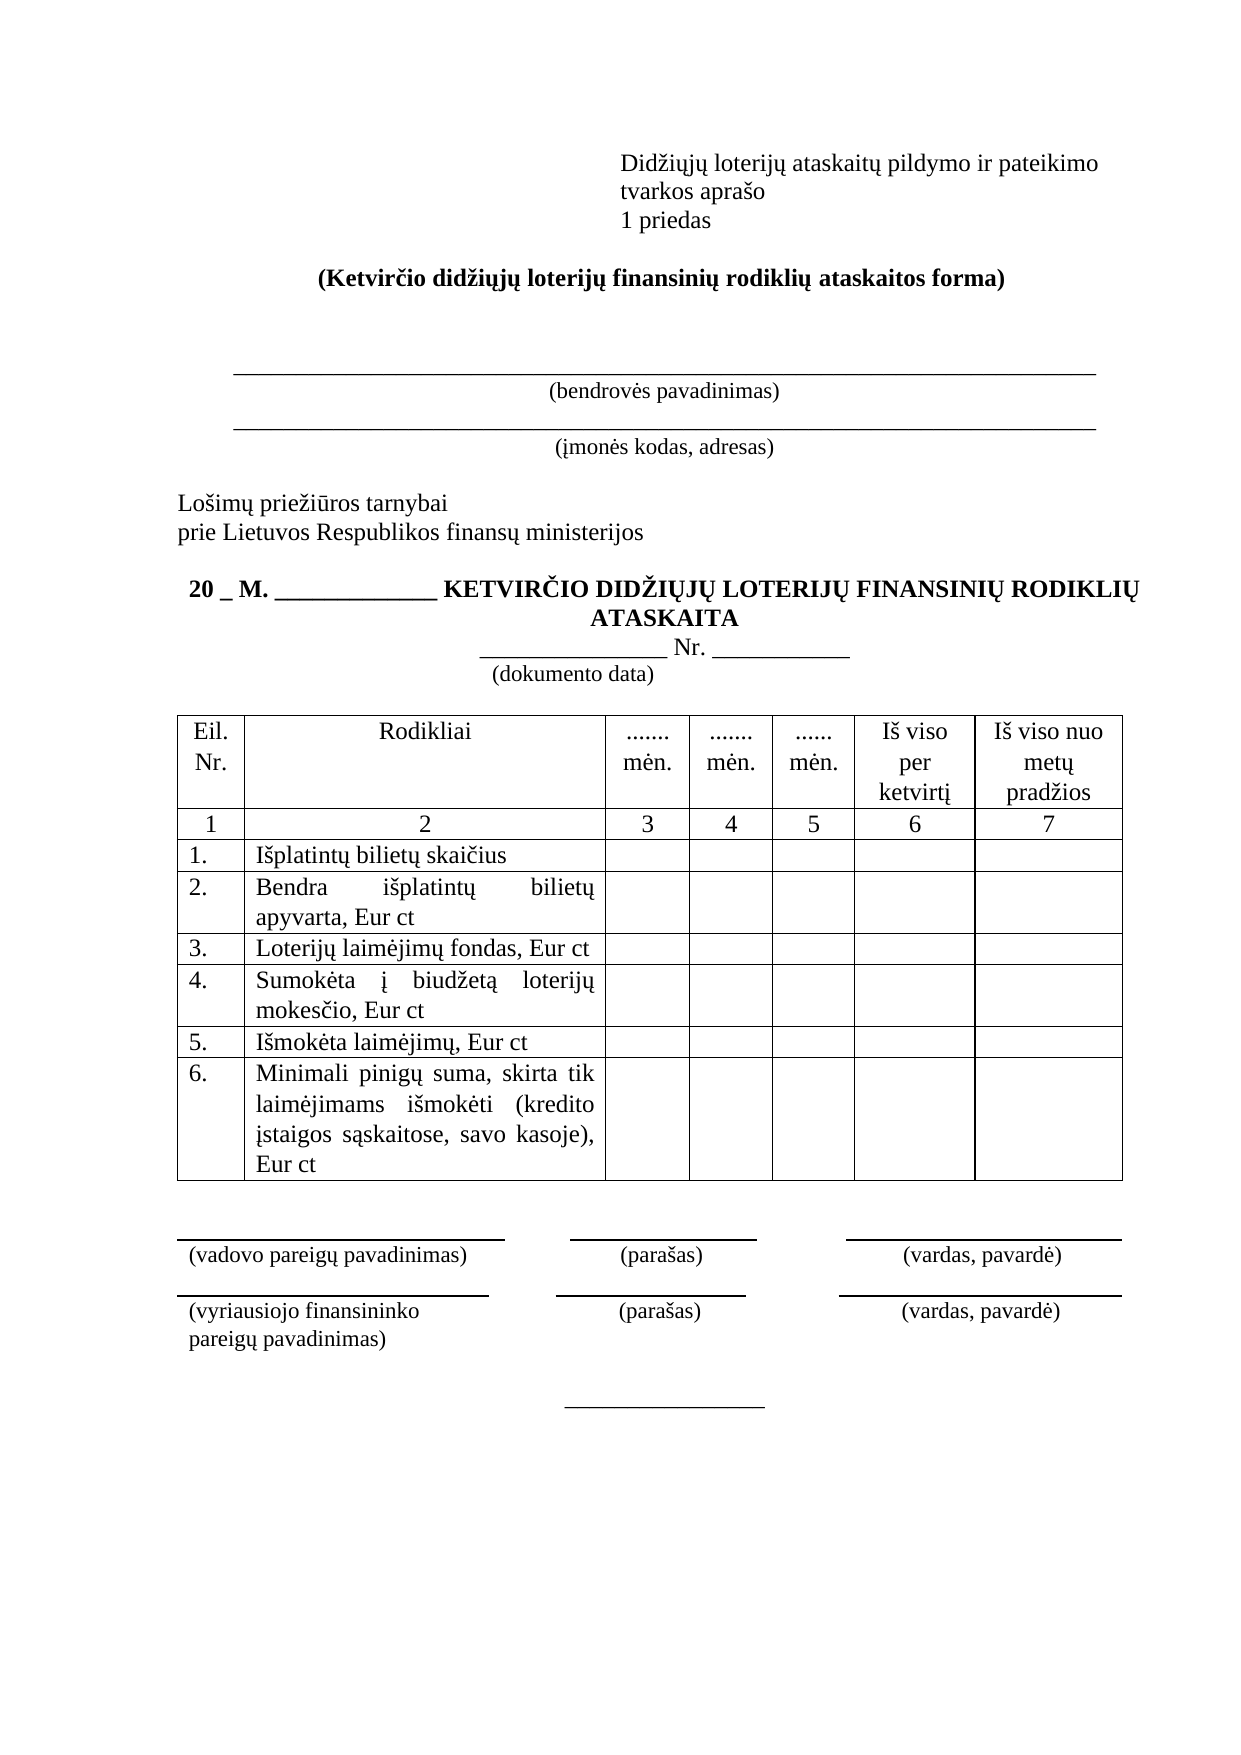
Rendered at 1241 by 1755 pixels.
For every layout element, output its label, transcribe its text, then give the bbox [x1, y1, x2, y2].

table_cell [773, 965, 854, 1026]
table_header Iš viso nuo metų pradžios [976, 716, 1122, 808]
text 1 priedas [620, 205, 1152, 234]
table_cell 3 [606, 809, 689, 839]
text _____________________________________________________________________ [177, 349, 1152, 378]
table_header (parašas) [570, 1241, 757, 1268]
table_cell [606, 872, 689, 932]
table_header (vardas, pavardė) [846, 1241, 1122, 1268]
table_cell [773, 840, 854, 871]
table_cell [773, 934, 854, 964]
table_cell Loterijų laimėjimų fondas, Eur ct [245, 934, 605, 964]
table_cell [855, 872, 974, 932]
text (Ketvirčio didžiųjų loterijų finansinių rodiklių ataskaitos forma) [177, 263, 1152, 291]
table_cell 2 [245, 809, 605, 839]
table_header [505, 1239, 570, 1268]
table_header (vadovo pareigų pavadinimas) [177, 1241, 505, 1268]
table_cell [690, 872, 772, 932]
table_header ....... mėn. [690, 716, 772, 808]
table_cell [606, 934, 689, 964]
table_cell [976, 840, 1122, 871]
text prie Lietuvos Respublikos finansų ministerijos [177, 517, 1152, 545]
table_cell [690, 965, 772, 1026]
text (bendrovės pavadinimas) [177, 378, 1152, 404]
table_cell [606, 1058, 689, 1180]
text ________________ [177, 1382, 1152, 1410]
table_cell 5 [773, 809, 854, 839]
table_header (vardas, pavardė) [839, 1297, 1122, 1353]
text Lošimų priežiūros tarnybai [177, 488, 1152, 517]
table_cell [976, 872, 1122, 932]
table_cell [773, 1058, 854, 1180]
table_cell Bendra išplatintų bilietų apyvarta, Eur ct [245, 872, 605, 932]
text Didžiųjų loterijų ataskaitų pildymo ir pateikimo [620, 148, 1152, 176]
table_cell Minimali pinigų suma, skirta tik laimėjimams išmokėti (kredito įstaigos sąskaitose, savo kasoje), Eur ct [245, 1058, 605, 1180]
table_header (vyriausiojo finansininko pareigų pavadinimas) [177, 1297, 488, 1353]
table_cell [976, 965, 1122, 1026]
table_cell [606, 965, 689, 1026]
table_cell [773, 872, 854, 932]
table_cell [976, 1058, 1122, 1180]
text tvarkos aprašo [620, 176, 1152, 205]
table_header [746, 1295, 838, 1353]
text _____________________________________________________________________ [177, 404, 1152, 433]
table_header (parašas) [556, 1297, 746, 1353]
table_header [757, 1239, 846, 1268]
table_header ....... mėn. [606, 716, 689, 808]
table_cell 4. [178, 965, 244, 1026]
table_cell [690, 1058, 772, 1180]
text _______________ Nr. ___________ [177, 632, 1152, 660]
table_cell 3. [178, 934, 244, 964]
table_cell [855, 934, 974, 964]
table_cell 1. [178, 840, 244, 871]
table_cell [976, 934, 1122, 964]
table_cell [606, 840, 689, 871]
table_cell [690, 934, 772, 964]
table_cell [855, 1058, 974, 1180]
table_cell Išmokėta laimėjimų, Eur ct [245, 1027, 605, 1057]
table_header Iš viso per ketvirtį [855, 716, 974, 808]
table_header ...... mėn. [773, 716, 854, 808]
table_cell [606, 1027, 689, 1057]
text (įmonės kodas, adresas) [177, 433, 1152, 459]
table_header [489, 1295, 556, 1353]
table_cell 7 [976, 809, 1122, 839]
table_cell [855, 1027, 974, 1057]
table_cell Sumokėta į biudžetą loterijų mokesčio, Eur ct [245, 965, 605, 1026]
table_cell 6. [178, 1058, 244, 1180]
table_cell Išplatintų bilietų skaičius [245, 840, 605, 871]
table_cell [855, 840, 974, 871]
table_cell [976, 1027, 1122, 1057]
table_cell 2. [178, 872, 244, 932]
table_cell [690, 840, 772, 871]
table_cell 1 [178, 809, 244, 839]
table_header Rodikliai [245, 716, 605, 808]
text (dokumento data) [0, 660, 1152, 687]
table_cell [690, 1027, 772, 1057]
table_header Eil. Nr. [178, 716, 244, 808]
table_cell [773, 1027, 854, 1057]
text 20 _ M. _____________ KETVIRČIO DIDŽIŲJŲ LOTERIJŲ FINANSINIŲ RODIKLIŲ ATASKAITA [177, 574, 1152, 632]
table_cell 5. [178, 1027, 244, 1057]
table_cell 4 [690, 809, 772, 839]
table_cell [855, 965, 974, 1026]
table_cell 6 [855, 809, 974, 839]
